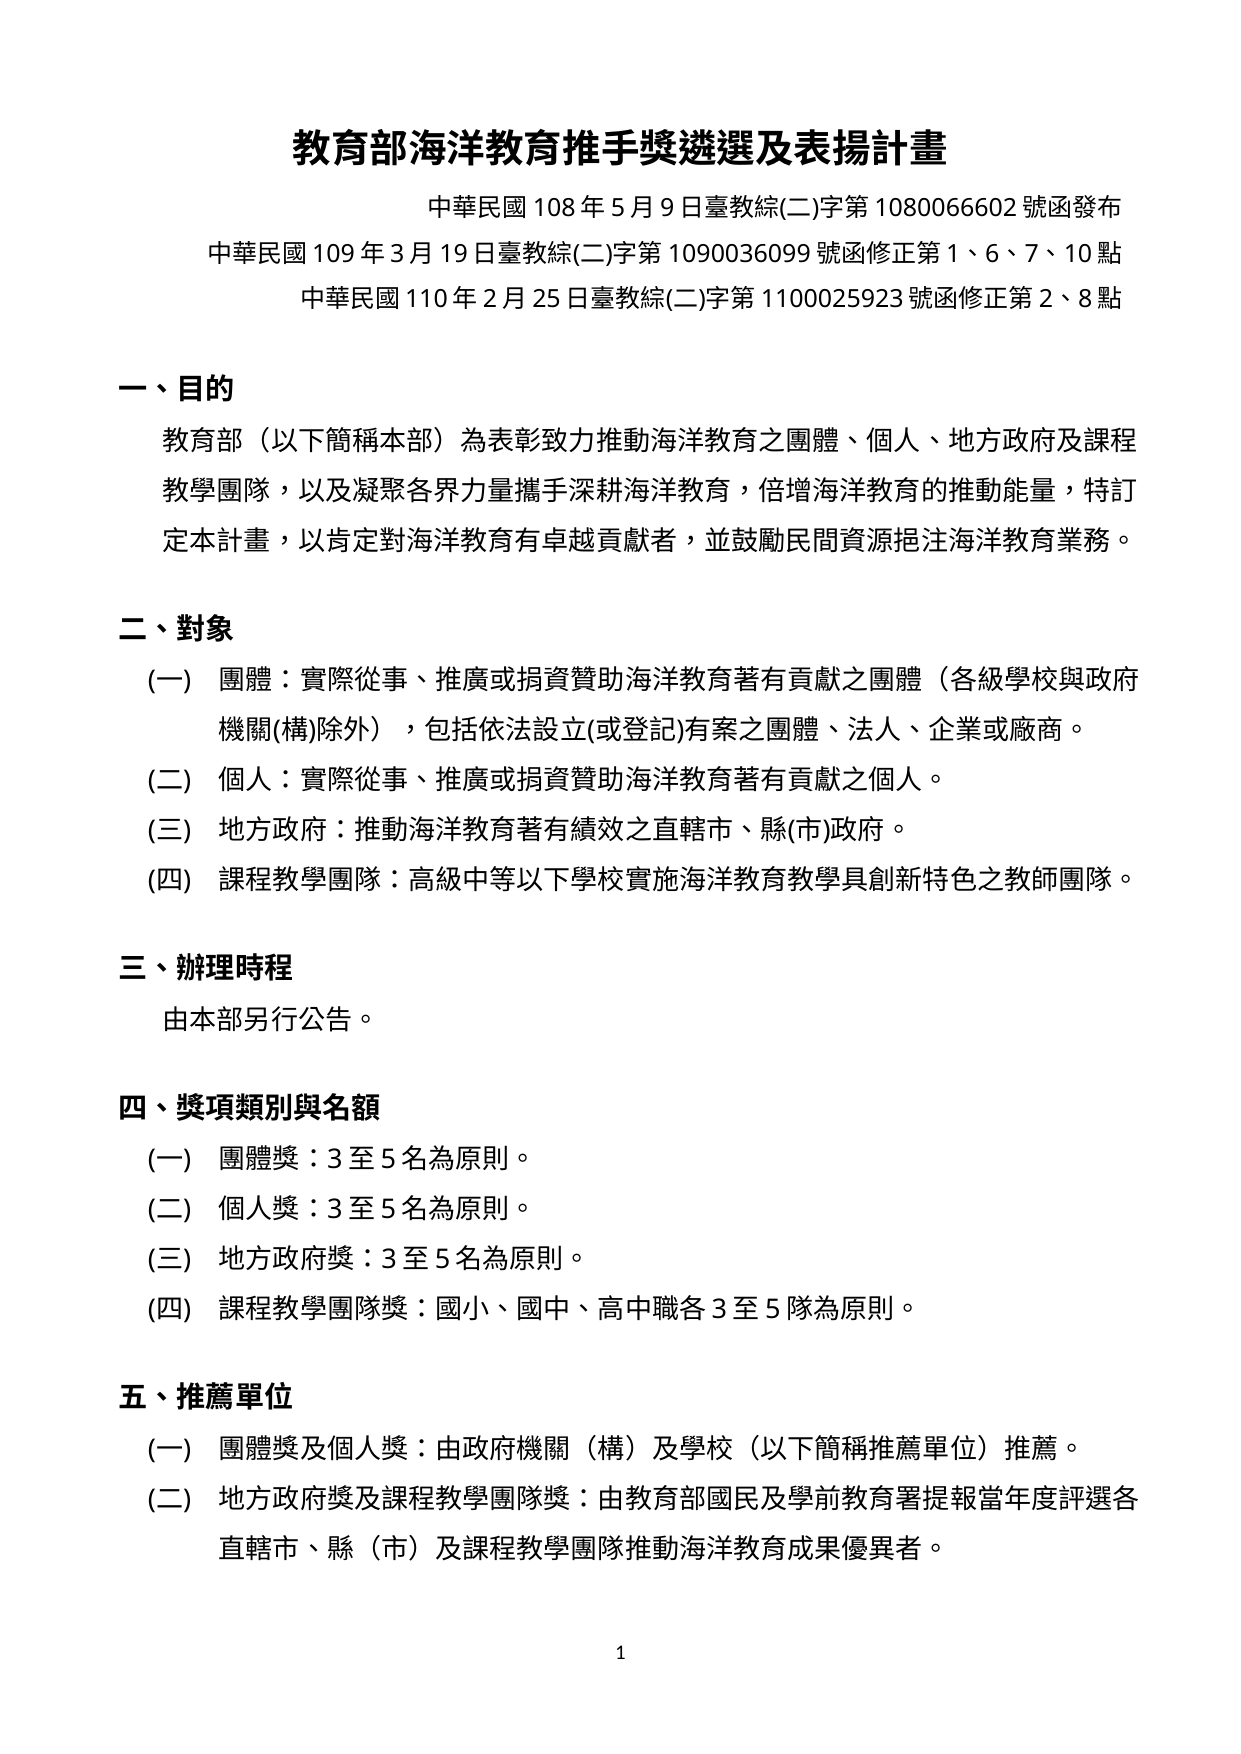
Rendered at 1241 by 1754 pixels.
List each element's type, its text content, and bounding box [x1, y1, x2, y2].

text 中華民國110年2月25日臺教綜(二)字第1100025923號函修正第2、8點 [118, 278, 1122, 315]
list 團體獎：3至5名為原則。 [148, 1129, 1147, 1179]
text 四、獎項類別與名額 [118, 1077, 1152, 1129]
text 五、推薦單位 [118, 1366, 1152, 1418]
list 課程教學團隊獎：國小、國中、高中職各3至5隊為原則。 [148, 1279, 1147, 1329]
text 教育部（以下簡稱本部）為表彰致力推動海洋教育之團體、個人、地方政府及課程教學團隊，以及凝聚各界力量攜手深耕海洋教育，倍增海洋教育的推動能量，特訂定本計畫，以肯定對海洋教育有卓越貢獻者，並鼓勵民間資源挹注海洋教育業務。 [162, 410, 1152, 560]
list 個人獎：3至5名為原則。 [148, 1179, 1147, 1229]
list 地方政府：推動海洋教育著有績效之直轄市、縣(市)政府。 [148, 799, 1147, 849]
text 一、目的 [118, 358, 1152, 410]
text 二、對象 [118, 597, 1152, 649]
list 個人：實際從事、推廣或捐資贊助海洋教育著有貢獻之個人。 [148, 749, 1147, 799]
list 團體：實際從事、推廣或捐資贊助海洋教育著有貢獻之團體（各級學校與政府機關(構)除外），包括依法設立(或登記)有案之團體、法人、企業或廠商。 [148, 649, 1166, 749]
list 課程教學團隊：高級中等以下學校實施海洋教育教學具創新特色之教師團隊。 [148, 849, 1147, 899]
text 三、辦理時程 [118, 937, 1152, 989]
list 團體獎及個人獎：由政府機關（構）及學校（以下簡稱推薦單位）推薦。 [148, 1418, 1147, 1468]
text 由本部另行公告。 [162, 989, 1152, 1039]
text 中華民國109年3月19日臺教綜(二)字第1090036099號函修正第1、6、7、10點 [118, 233, 1122, 269]
list 地方政府獎：3至5名為原則。 [148, 1229, 1147, 1279]
list 地方政府獎及課程教學團隊獎：由教育部國民及學前教育署提報當年度評選各直轄市、縣（市）及課程教學團隊推動海洋教育成果優異者。 [148, 1468, 1152, 1568]
text 中華民國108年5月9日臺教綜(二)字第1080066602號函發布 [118, 188, 1122, 224]
text 教育部海洋教育推手獎遴選及表揚計畫 [118, 118, 1122, 174]
